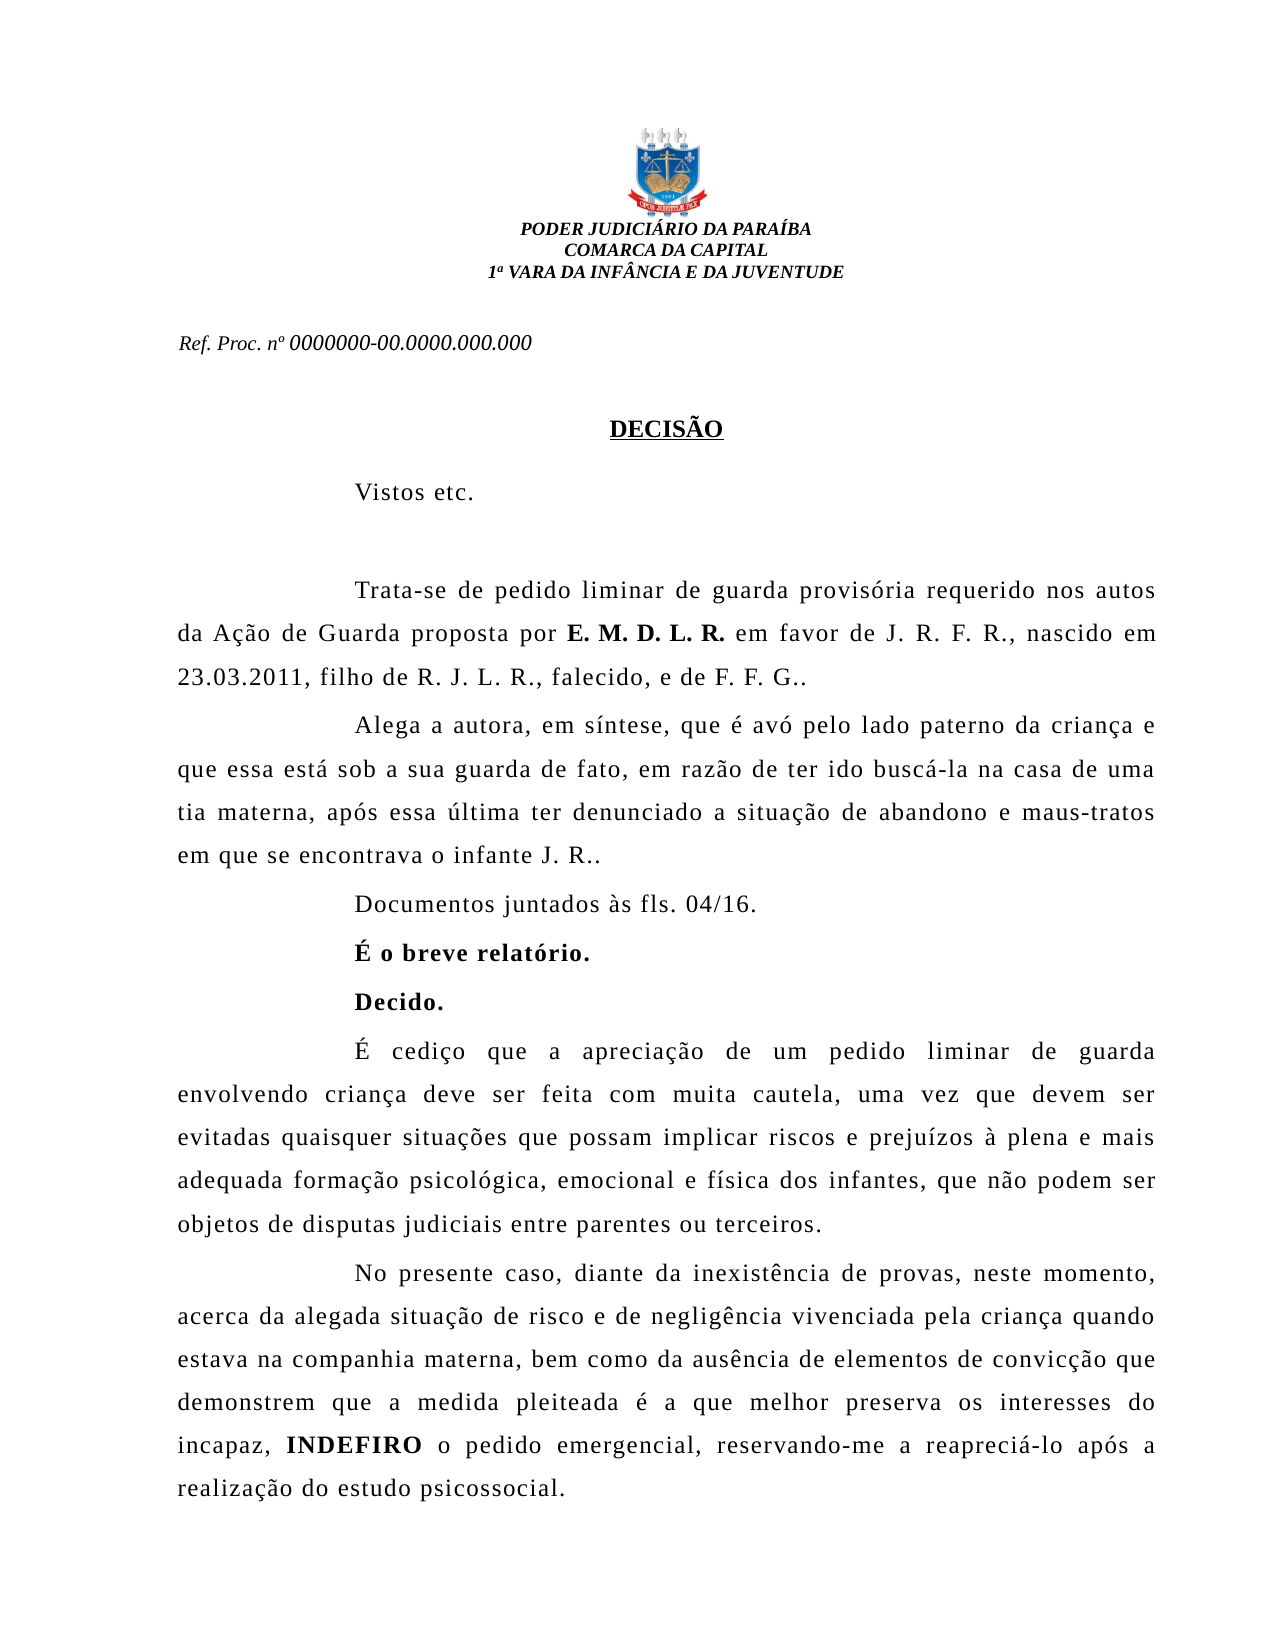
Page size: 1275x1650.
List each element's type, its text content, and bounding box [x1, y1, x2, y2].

text Documentos juntados às fls. 04/16. [177, 889, 1157, 918]
text Decido. [177, 987, 1157, 1016]
text 1a VARA DA INFÂNCIA E DA JUVENTUDE [177, 261, 1157, 282]
text No presente caso, diante da inexistência de provas, neste momento, acerca da alegada situação de risco e de negligência vivenciada pela criança quando estava na companhia materna, bem como da ausência de elementos de convicção que demonstrem que a medida pleiteada é a que melhor preserva os interesses do incapaz, INDEFIRO o pedido emergencial, reservando-me a reapreciá-lo após a realização do estudo psicossocial. [177, 1258, 1157, 1502]
text É cediço que a apreciação de um pedido liminar de guarda envolvendo criança deve ser feita com muita cautela, uma vez que devem ser evitadas quaisquer situações que possam implicar riscos e prejuízos à plena e mais adequada formação psicológica, emocional e física dos infantes, que não podem ser objetos de disputas judiciais entre parentes ou terceiros. [177, 1036, 1157, 1237]
text PODER JUDICIÁRIO DA PARAÍBA [177, 217, 1157, 239]
picture [627, 128, 708, 218]
text DECISÃO [176, 414, 1157, 442]
text Alega a autora, em síntese, que é avó pelo lado paterno da criança e que essa está sob a sua guarda de fato, em razão de ter ido buscá-la na casa de uma tia materna, após essa última ter denunciado a situação de abandono e maus-tratos em que se encontrava o infante J. R.. [177, 711, 1157, 869]
text COMARCA DA CAPITAL [177, 239, 1157, 261]
text Ref. Proc. nº 0000000-00.0000.000.000 [177, 328, 1157, 356]
text É o breve relatório. [177, 938, 1157, 967]
text Trata-se de pedido liminar de guarda provisória requerido nos autos da Ação de Guarda proposta por E. M. D. L. R. em favor de J. R. F. R., nascido em 23.03.2011, filho de R. J. L. R., falecido, e de F. F. G.. [177, 575, 1157, 690]
text Vistos etc. [177, 477, 1157, 506]
